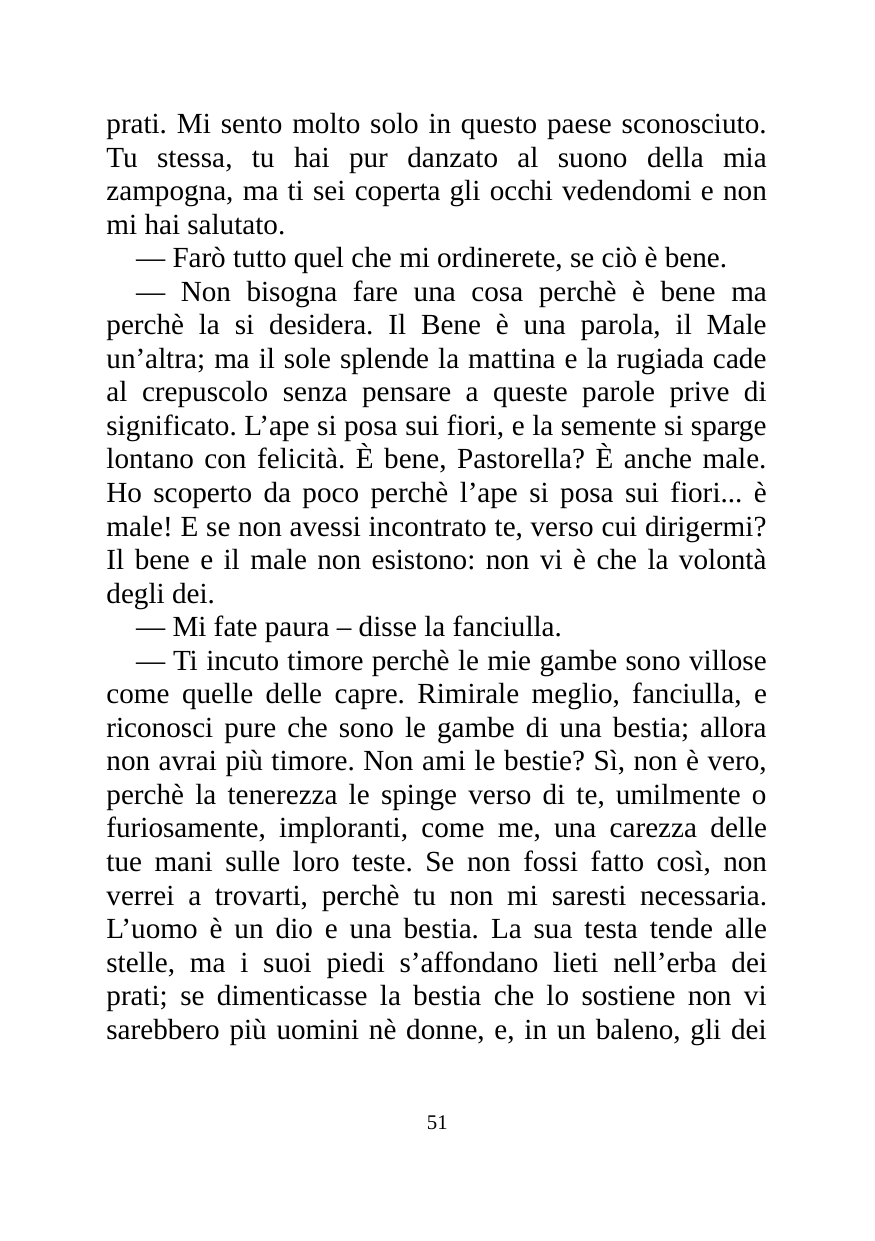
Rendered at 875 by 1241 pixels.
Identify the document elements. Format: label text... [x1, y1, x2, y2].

text — Non bisogna fare una cosa perchè è bene ma perchè la si desidera. Il Bene è una parola, il Male un’altra; ma il sole splende la mattina e la rugiada cade al crepuscolo senza pensare a queste parole prive di significato. L’ape si posa sui fiori, e la semente si sparge lontano con felicità. È bene, Pastorella? È anche male. Ho scoperto da poco perchè l’ape si posa sui fiori... è male! E se non avessi incontrato te, verso cui dirigermi? Il bene e il male non esistono: non vi è che la volontà degli dei. [106, 274, 768, 609]
text — Farò tutto quel che mi ordinerete, se ciò è bene. [106, 240, 768, 274]
text prati. Mi sento molto solo in questo paese sconosciuto. Tu stessa, tu hai pur danzato al suono della mia zampogna, ma ti sei coperta gli occhi vedendomi e non mi hai salutato. [106, 106, 768, 240]
text — Ti incuto timore perchè le mie gambe sono villose come quelle delle capre. Rimirale meglio, fanciulla, e riconosci pure che sono le gambe di una bestia; allora non avrai più timore. Non ami le bestie? Sì, non è vero, perchè la tenerezza le spinge verso di te, umilmente o furiosamente, imploranti, come me, una carezza delle tue mani sulle loro teste. Se non fossi fatto così, non verrei a trovarti, perchè tu non mi saresti necessaria. L’uomo è un dio e una bestia. La sua testa tende alle stelle, ma i suoi piedi s’affondano lieti nell’erba dei prati; se dimenticasse la bestia che lo sostiene non vi sarebbero più uomini nè donne, e, in un baleno, gli dei [106, 643, 768, 1045]
text — Mi fate paura – disse la fanciulla. [106, 609, 768, 643]
